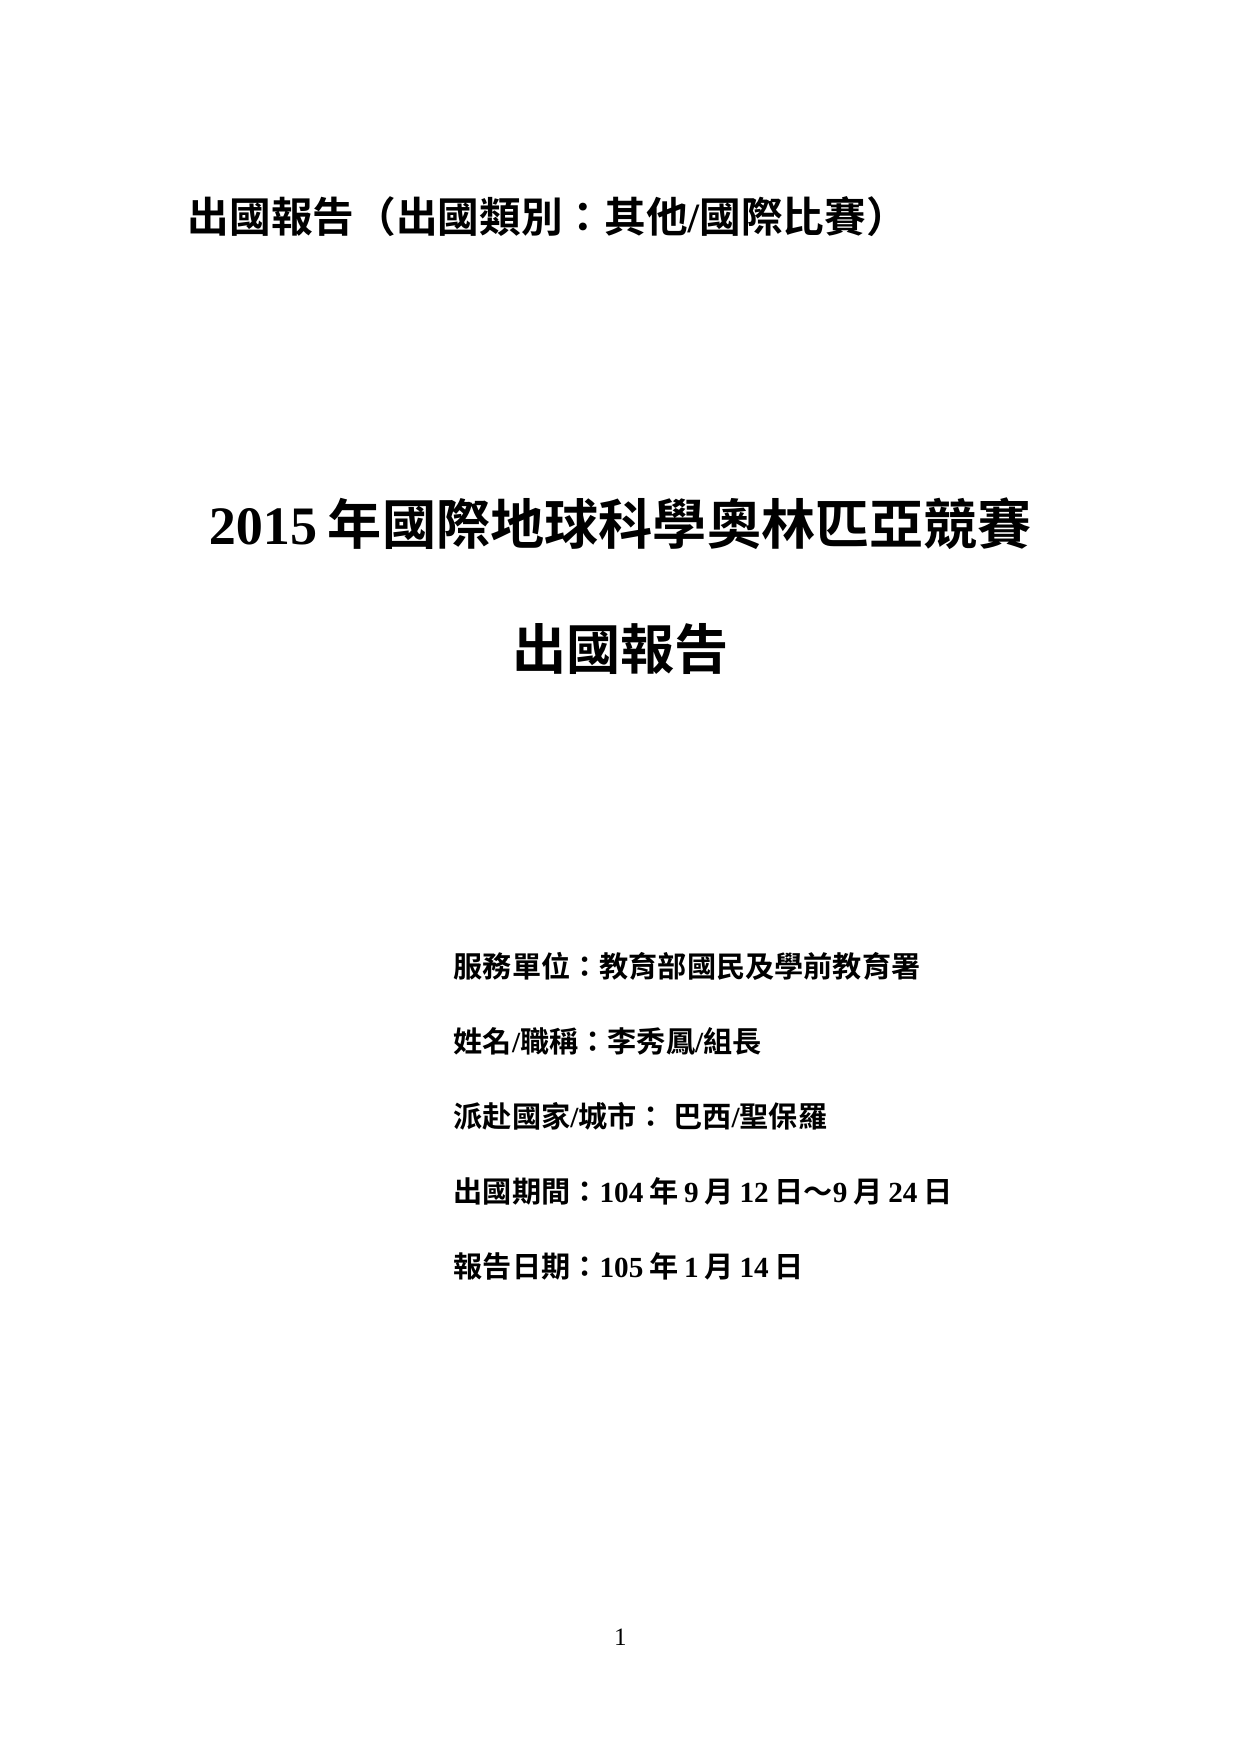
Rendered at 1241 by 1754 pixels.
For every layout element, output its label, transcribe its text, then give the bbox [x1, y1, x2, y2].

text 出國報告（出國類別：其他/國際比賽） [187, 177, 1053, 252]
text 出國期間：104年9月12日～9月24日 [187, 1152, 1053, 1227]
text 服務單位：教育部國民及學前教育署 [187, 927, 1053, 1002]
text 出國報告 [187, 589, 1053, 702]
text 2015年國際地球科學奧林匹亞競賽 [187, 464, 1053, 577]
text 派赴國家/城市： 巴西/聖保羅 [187, 1077, 1053, 1152]
text 報告日期：105年1月14日 [187, 1227, 1053, 1302]
text 姓名/職稱：李秀鳳/組長 [187, 1002, 1053, 1077]
